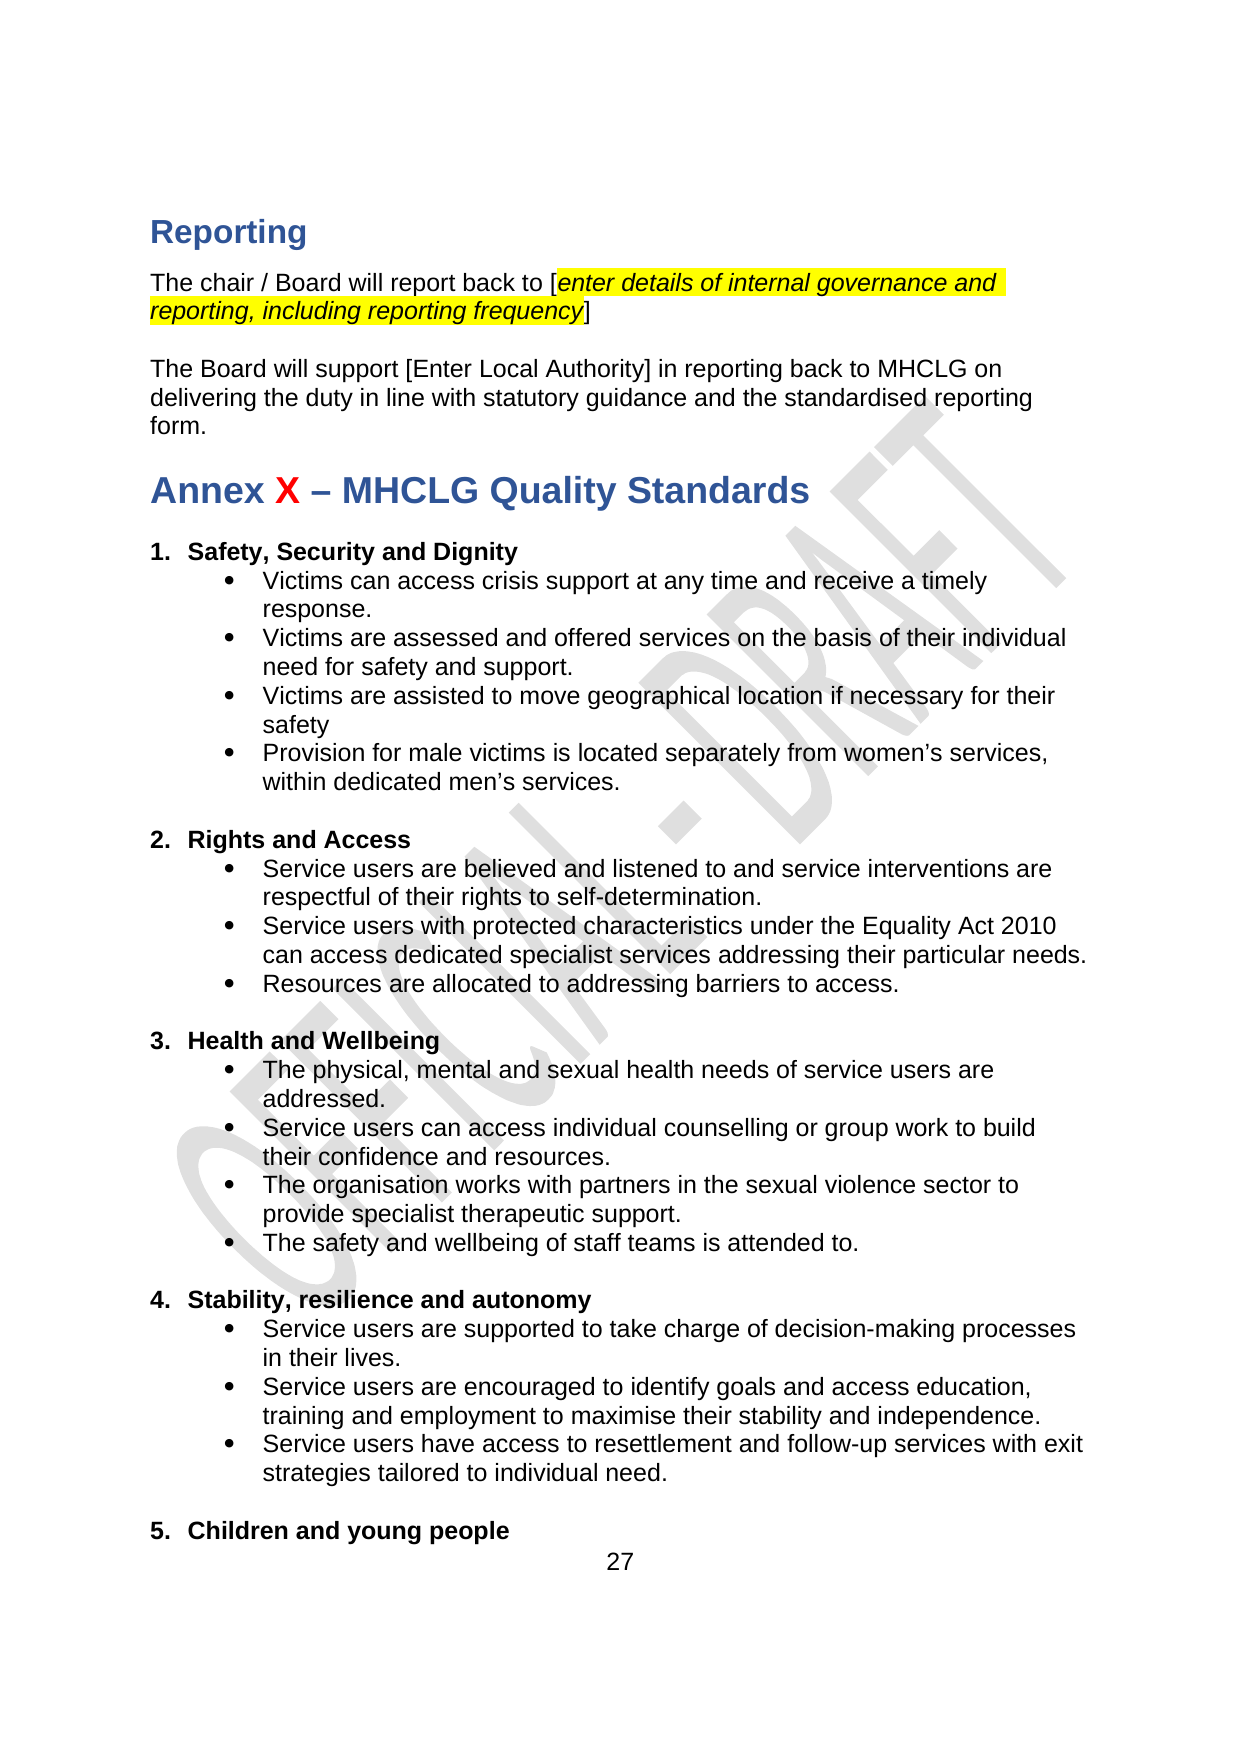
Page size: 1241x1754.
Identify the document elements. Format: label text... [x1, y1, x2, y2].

list The organisation works with partners in the sexual violence sector to provide specialist therapeutic support. [287, 1170, 365, 1228]
list Health and Wellbeing [150, 1026, 294, 1055]
list Service users can access individual counselling or group work to build their confidence and resources. [225, 1113, 307, 1170]
list Victims are assessed and offered services on the basis of their individual need for safety and support. [736, 623, 808, 681]
list Stability, resilience and autonomy [150, 1286, 1090, 1314]
list Service users with protected characteristics under the Equality Act 2010 can access dedicated specialist services addressing their particular needs. [566, 911, 664, 969]
list Provision for male victims is located separately from women’s services, within dedicated men’s services. [715, 738, 811, 796]
list Victims are assisted to move geographical location if necessary for their safety [813, 681, 1090, 738]
list The safety and wellbeing of staff teams is attended to. [337, 1228, 1090, 1257]
list Service users are believed and listened to and service interventions are respectful of their rights to self-determination. [570, 853, 1090, 911]
list Provision for male victims is located separately from women’s services, within dedicated men’s services. [225, 738, 750, 796]
list The physical, mental and sexual health needs of service users are addressed. [420, 1055, 1090, 1113]
list Victims are assessed and offered services on the basis of their individual need for safety and support. [225, 623, 772, 681]
list Victims are assisted to move geographical location if necessary for their safety [749, 681, 829, 738]
list Children and young people [150, 1516, 1090, 1544]
text The Board will support [Enter Local Authority] in reporting back to MHCLG on delivering the duty in line with statutory guidance and the standardised reporting form. [150, 354, 1090, 440]
list Service users can access individual counselling or group work to build their confidence and resources. [385, 1113, 1090, 1170]
list The organisation works with partners in the sexual violence sector to provide specialist therapeutic support. [334, 1170, 1090, 1228]
list Safety, Security and Dignity [150, 537, 806, 566]
list The physical, mental and sexual health needs of service users are addressed. [259, 1055, 351, 1113]
list Service users have access to resettlement and follow-up services with exit strategies tailored to individual need. [225, 1429, 1090, 1487]
list [942, 537, 1033, 566]
list Resources are allocated to addressing barriers to access. [507, 969, 565, 998]
list Health and Wellbeing [564, 1026, 1090, 1055]
text The chair / Board will report back to [enter details of internal governance and reporting, including reporting frequency] [150, 267, 1090, 325]
list Service users with protected characteristics under the Equality Act 2010 can access dedicated specialist services addressing their particular needs. [225, 911, 436, 969]
list Resources are allocated to addressing barriers to access. [225, 969, 394, 998]
list [813, 537, 903, 566]
list Provision for male victims is located separately from women’s services, within dedicated men’s services. [805, 738, 1090, 796]
list The safety and wellbeing of staff teams is attended to. [235, 1228, 333, 1257]
list Resources are allocated to addressing barriers to access. [400, 969, 513, 998]
list Victims are assessed and offered services on the basis of their individual need for safety and support. [804, 623, 889, 681]
list Service users with protected characteristics under the Equality Act 2010 can access dedicated specialist services addressing their particular needs. [628, 911, 1090, 969]
list [896, 537, 931, 555]
list Service users are believed and listened to and service interventions are respectful of their rights to self-determination. [485, 853, 606, 911]
list Service users with protected characteristics under the Equality Act 2010 can access dedicated specialist services addressing their particular needs. [449, 911, 544, 969]
list Health and Wellbeing [310, 1026, 397, 1055]
list The physical, mental and sexual health needs of service users are addressed. [467, 1055, 534, 1083]
list The physical, mental and sexual health needs of service users are addressed. [316, 1055, 455, 1113]
list Service users are believed and listened to and service interventions are respectful of their rights to self-determination. [225, 853, 502, 911]
list Health and Wellbeing [436, 1026, 570, 1055]
subtitle [958, 469, 1090, 512]
list Victims can access crisis support at any time and receive a timely response. [933, 566, 1090, 623]
list Victims are assisted to move geographical location if necessary for their safety [668, 681, 784, 738]
list Service users with protected characteristics under the Equality Act 2010 can access dedicated specialist services addressing their particular needs. [520, 911, 582, 964]
list Victims can access crisis support at any time and receive a timely response. [853, 566, 960, 623]
list The physical, mental and sexual health needs of service users are addressed. [225, 1055, 265, 1113]
list Victims can access crisis support at any time and receive a timely response. [838, 577, 903, 623]
list Service users are supported to take charge of decision-making processes in their lives. [225, 1314, 1090, 1372]
subtitle [859, 469, 979, 512]
list [542, 825, 1090, 853]
list Victims can access crisis support at any time and receive a timely response. [225, 566, 847, 623]
subtitle Annex X – MHCLG Quality Standards [150, 469, 851, 512]
list Rights and Access [150, 825, 548, 853]
list Victims are assessed and offered services on the basis of their individual need for safety and support. [895, 623, 1090, 681]
list Service users can access individual counselling or group work to build their confidence and resources. [273, 1113, 408, 1170]
list Health and Wellbeing [391, 1026, 442, 1055]
list Victims are assisted to move geographical location if necessary for their safety [225, 681, 692, 738]
list [1026, 537, 1090, 566]
list Service users are encouraged to identify goals and access education, training and employment to maximise their stability and independence. [225, 1372, 1090, 1429]
subtitle Reporting [150, 212, 1090, 251]
list Service users with protected characteristics under the Equality Act 2010 can access dedicated specialist services addressing their particular needs. [399, 923, 484, 969]
list The organisation works with partners in the sexual violence sector to provide specialist therapeutic support. [225, 1170, 317, 1228]
list Resources are allocated to addressing barriers to access. [577, 969, 1090, 998]
